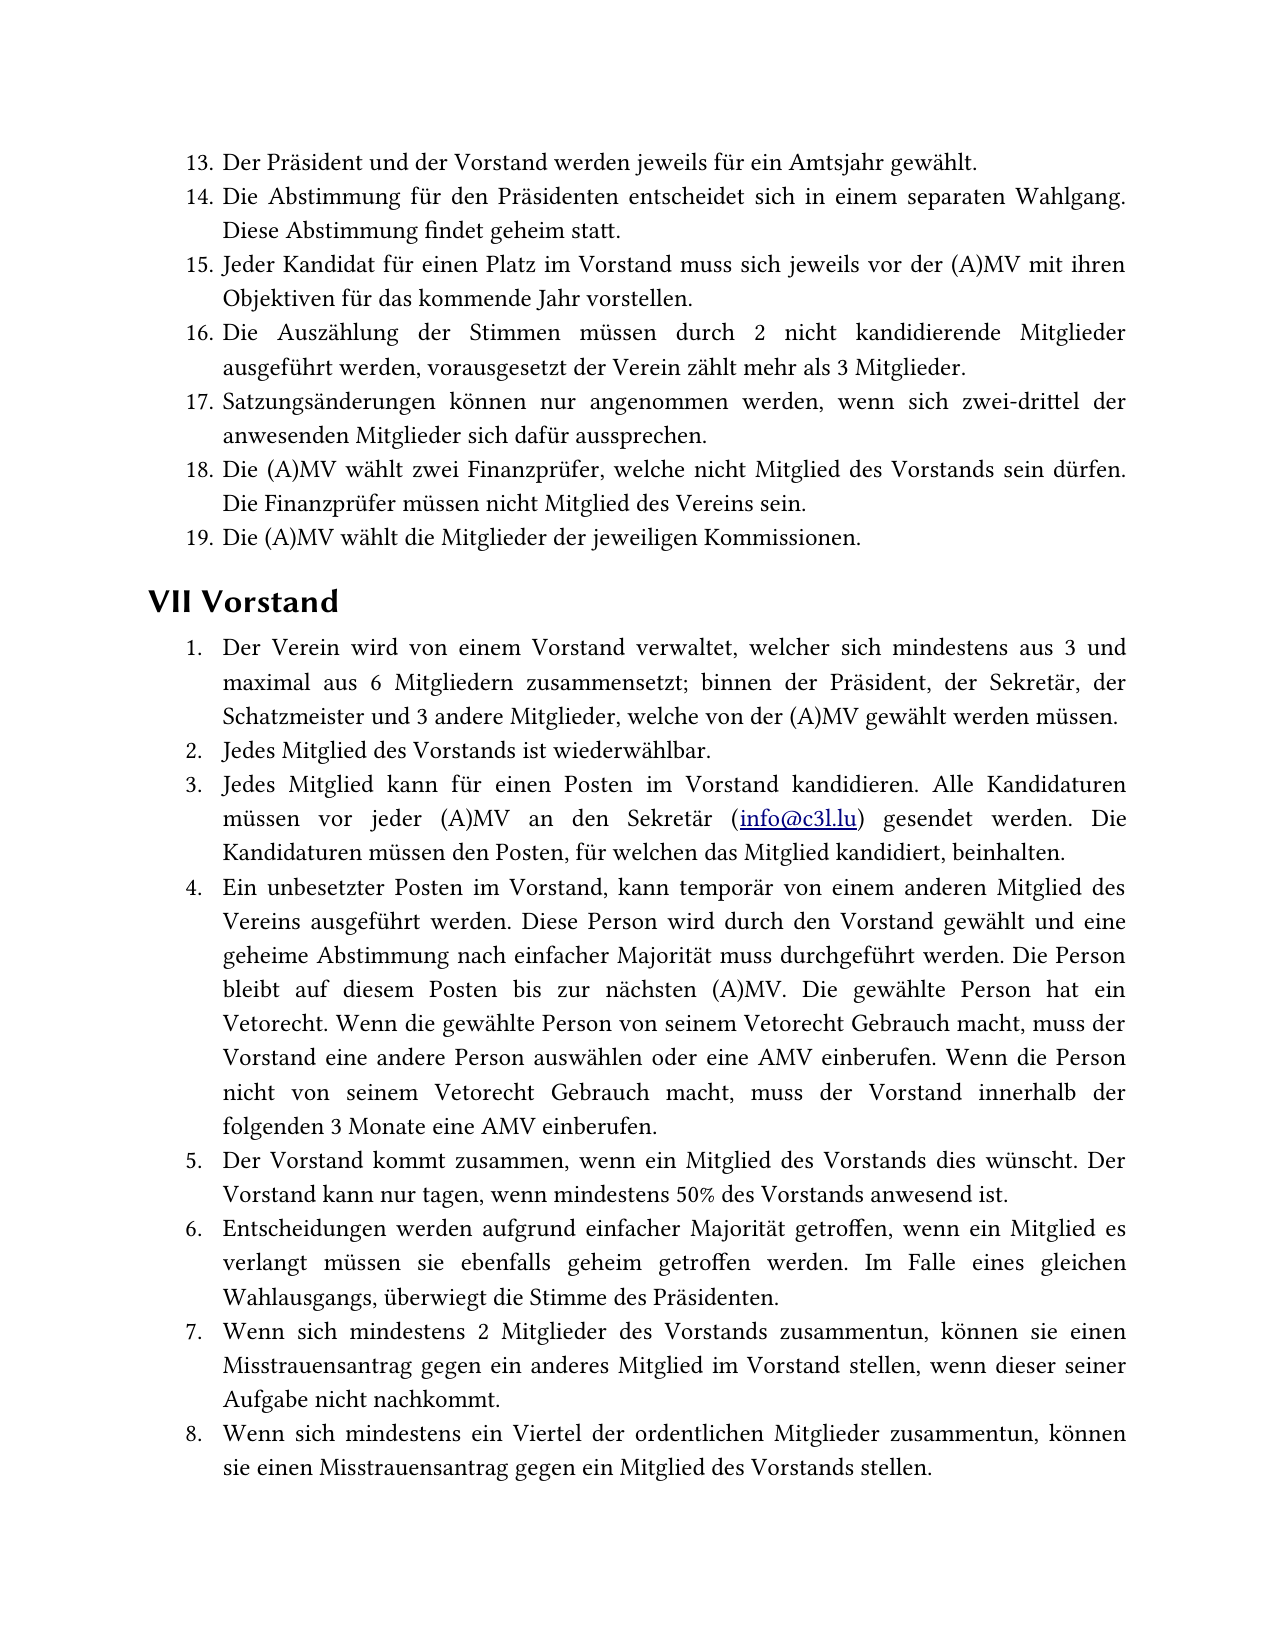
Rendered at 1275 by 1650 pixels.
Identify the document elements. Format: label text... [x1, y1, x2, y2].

subtitle VII Vorstand [148, 583, 1127, 621]
list Entscheidungen werden aufgrund einfacher Majorität getroffen, wenn ein Mitglied es verlangt müssen sie ebenfalls geheim getroffen werden. Im Falle eines gleichen Wahlausgangs, überwiegt die Stimme des Präsidenten. [185, 1214, 1127, 1311]
list Satzungsänderungen können nur angenommen werden, wenn sich zwei-drittel der anwesenden Mitglieder sich dafür aussprechen. [185, 387, 1127, 449]
list Ein unbesetzter Posten im Vorstand, kann temporär von einem anderen Mitglied des Vereins ausgeführt werden. Diese Person wird durch den Vorstand gewählt und eine geheime Abstimmung nach einfacher Majorität muss durchgeführt werden. Die Person bleibt auf diesem Posten bis zur nächsten (A)MV. Die gewählte Person hat ein Vetorecht. Wenn die gewählte Person von seinem Vetorecht Gebrauch macht, muss der Vorstand eine andere Person auswählen oder eine AMV einberufen. Wenn die Person nicht von seinem Vetorecht Gebrauch macht, muss der Vorstand innerhalb der folgenden 3 Monate eine AMV einberufen. [185, 872, 1127, 1140]
list Die Auszählung der Stimmen müssen durch 2 nicht kandidierende Mitglieder ausgeführt werden, vorausgesetzt der Verein zählt mehr als 3 Mitglieder. [185, 318, 1127, 381]
list Wenn sich mindestens 2 Mitglieder des Vorstands zusammentun, können sie einen Misstrauensantrag gegen ein anderes Mitglied im Vorstand stellen, wenn dieser seiner Aufgabe nicht nachkommt. [185, 1317, 1127, 1413]
list Der Vorstand kommt zusammen, wenn ein Mitglied des Vorstands dies wünscht. Der Vorstand kann nur tagen, wenn mindestens 50% des Vorstands anwesend ist. [185, 1146, 1127, 1208]
list Der Verein wird von einem Vorstand verwaltet, welcher sich mindestens aus 3 und maximal aus 6 Mitgliedern zusammensetzt; binnen der Präsident, der Sekretär, der Schatzmeister und 3 andere Mitglieder, welche von der (A)MV gewählt werden müssen. [185, 633, 1127, 730]
list Die (A)MV wählt zwei Finanzprüfer, welche nicht Mitglied des Vorstands sein dürfen. Die Finanzprüfer müssen nicht Mitglied des Vereins sein. [185, 455, 1127, 518]
list Die (A)MV wählt die Mitglieder der jeweiligen Kommissionen. [185, 523, 1127, 552]
list Jedes Mitglied des Vorstands ist wiederwählbar. [185, 736, 1127, 764]
list Die Abstimmung für den Präsidenten entscheidet sich in einem separaten Wahlgang. Diese Abstimmung findet geheim statt. [185, 182, 1127, 244]
list Jeder Kandidat für einen Platz im Vorstand muss sich jeweils vor der (A)MV mit ihren Objektiven für das kommende Jahr vorstellen. [185, 250, 1127, 313]
list Jedes Mitglied kann für einen Posten im Vorstand kandidieren. Alle Kandidaturen müssen vor jeder (A)MV an den Sekretär (info@c3l.lu) gesendet werden. Die Kandidaturen müssen den Posten, für welchen das Mitglied kandidiert, beinhalten. [185, 770, 1127, 867]
list Der Präsident und der Vorstand werden jeweils für ein Amtsjahr gewählt. [185, 148, 1127, 176]
list Wenn sich mindestens ein Viertel der ordentlichen Mitglieder zusammentun, können sie einen Misstrauensantrag gegen ein Mitglied des Vorstands stellen. [185, 1419, 1127, 1482]
